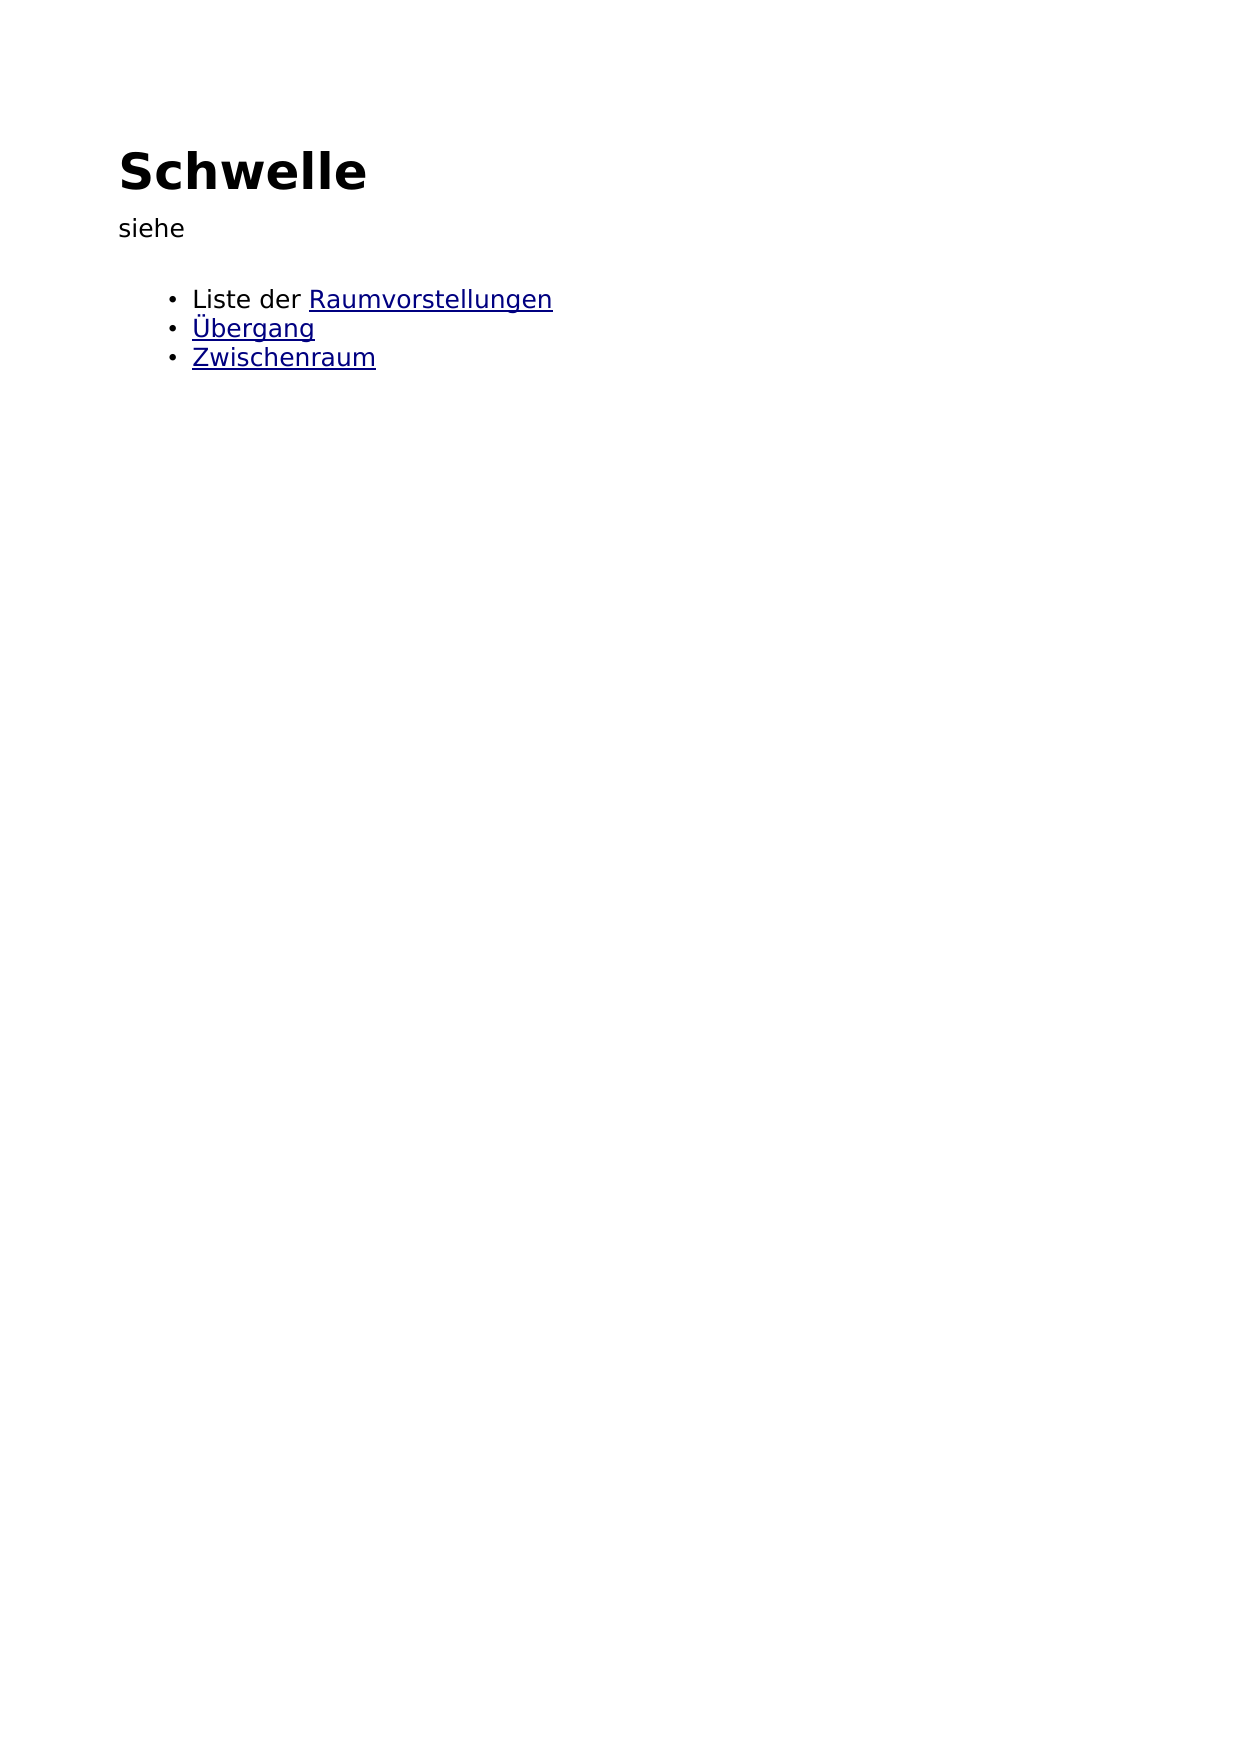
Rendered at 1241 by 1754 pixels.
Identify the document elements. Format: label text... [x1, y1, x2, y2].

subtitle Schwelle [118, 143, 1122, 201]
list Übergang [177, 314, 1122, 343]
text siehe [118, 214, 1122, 243]
list Liste der Raumvorstellungen [177, 285, 1122, 314]
list Zwischenraum [177, 343, 1122, 372]
